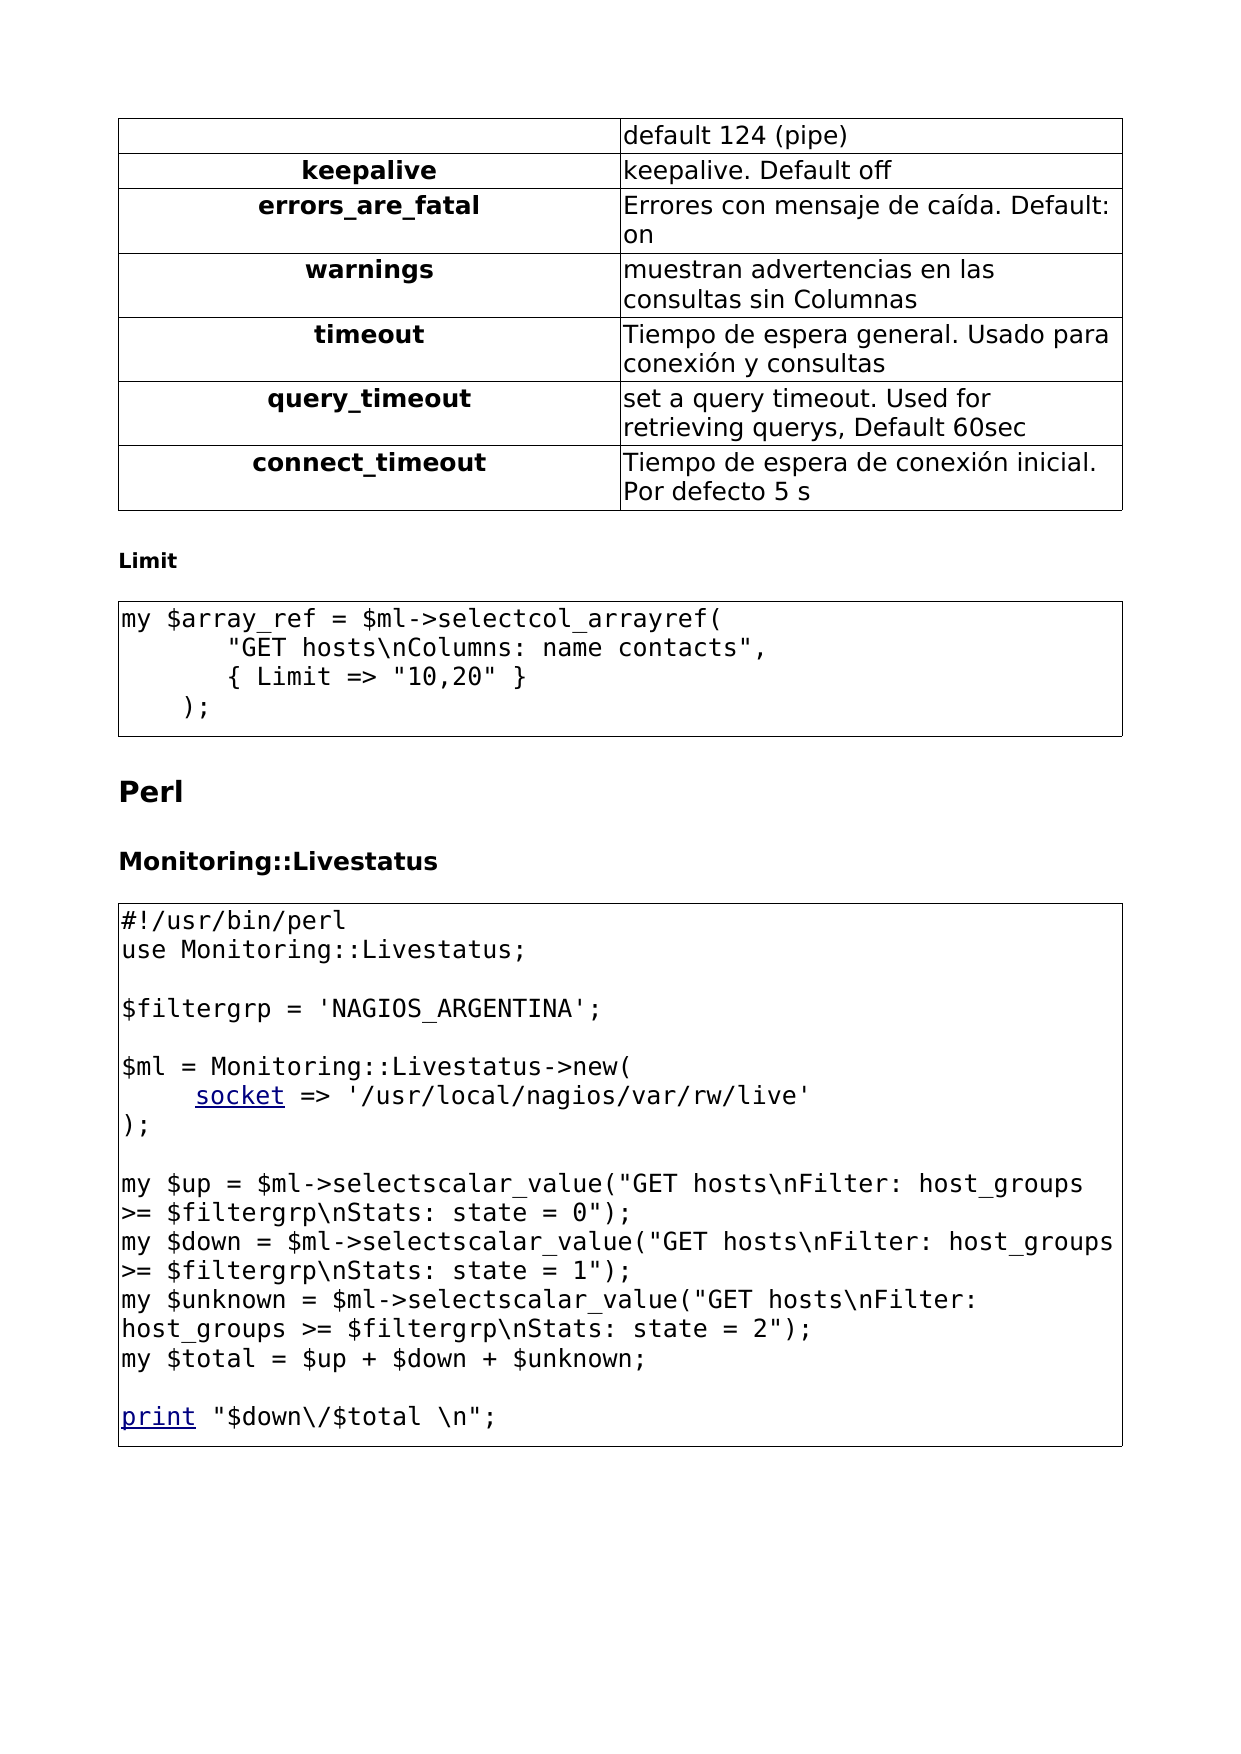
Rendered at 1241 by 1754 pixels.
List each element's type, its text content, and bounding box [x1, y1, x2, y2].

subtitle Limit [118, 549, 1122, 574]
table_cell keepalive [119, 154, 620, 188]
table_cell Tiempo de espera general. Usado para conexión y consultas [621, 318, 1122, 381]
table_header my $array_ref = $ml->selectcol_arrayref( "GET hosts\nColumns: name contacts", { Limit => "10,20" } ); [119, 602, 1122, 736]
table_cell keepalive. Default off [621, 154, 1122, 188]
table_cell default 124 (pipe) [621, 119, 1122, 153]
table_cell [119, 119, 620, 153]
table_cell query_timeout [119, 382, 620, 445]
subtitle Monitoring::Livestatus [118, 847, 1122, 876]
table_cell Tiempo de espera de conexión inicial. Por defecto 5 s [621, 446, 1122, 510]
table_cell set a query timeout. Used for retrieving querys, Default 60sec [621, 382, 1122, 445]
subtitle Perl [118, 775, 1122, 809]
table_cell muestran advertencias en las consultas sin Columnas [621, 254, 1122, 317]
table_cell errors_are_fatal [119, 189, 620, 253]
table_header #!/usr/bin/perl use Monitoring::Livestatus; $filtergrp = 'NAGIOS_ARGENTINA'; $ml = Monitoring::Livestatus->new( socket => '/usr/local/nagios/var/rw/live' ); my $up = $ml->selectscalar_value("GET hosts\nFilter: host_groups >= $filtergrp\nStats: state = 0"); my $down = $ml->selectscalar_value("GET hosts\nFilter: host_groups >= $filtergrp\nStats: state = 1"); my $unknown = $ml->selectscalar_value("GET hosts\nFilter: host_groups >= $filtergrp\nStats: state = 2"); my $total = $up + $down + $unknown; print "$down\/$total \n"; [119, 904, 1122, 1446]
table_cell connect_timeout [119, 446, 620, 510]
table_cell timeout [119, 318, 620, 381]
table_cell warnings [119, 254, 620, 317]
table_cell Errores con mensaje de caída. Default: on [621, 189, 1122, 253]
